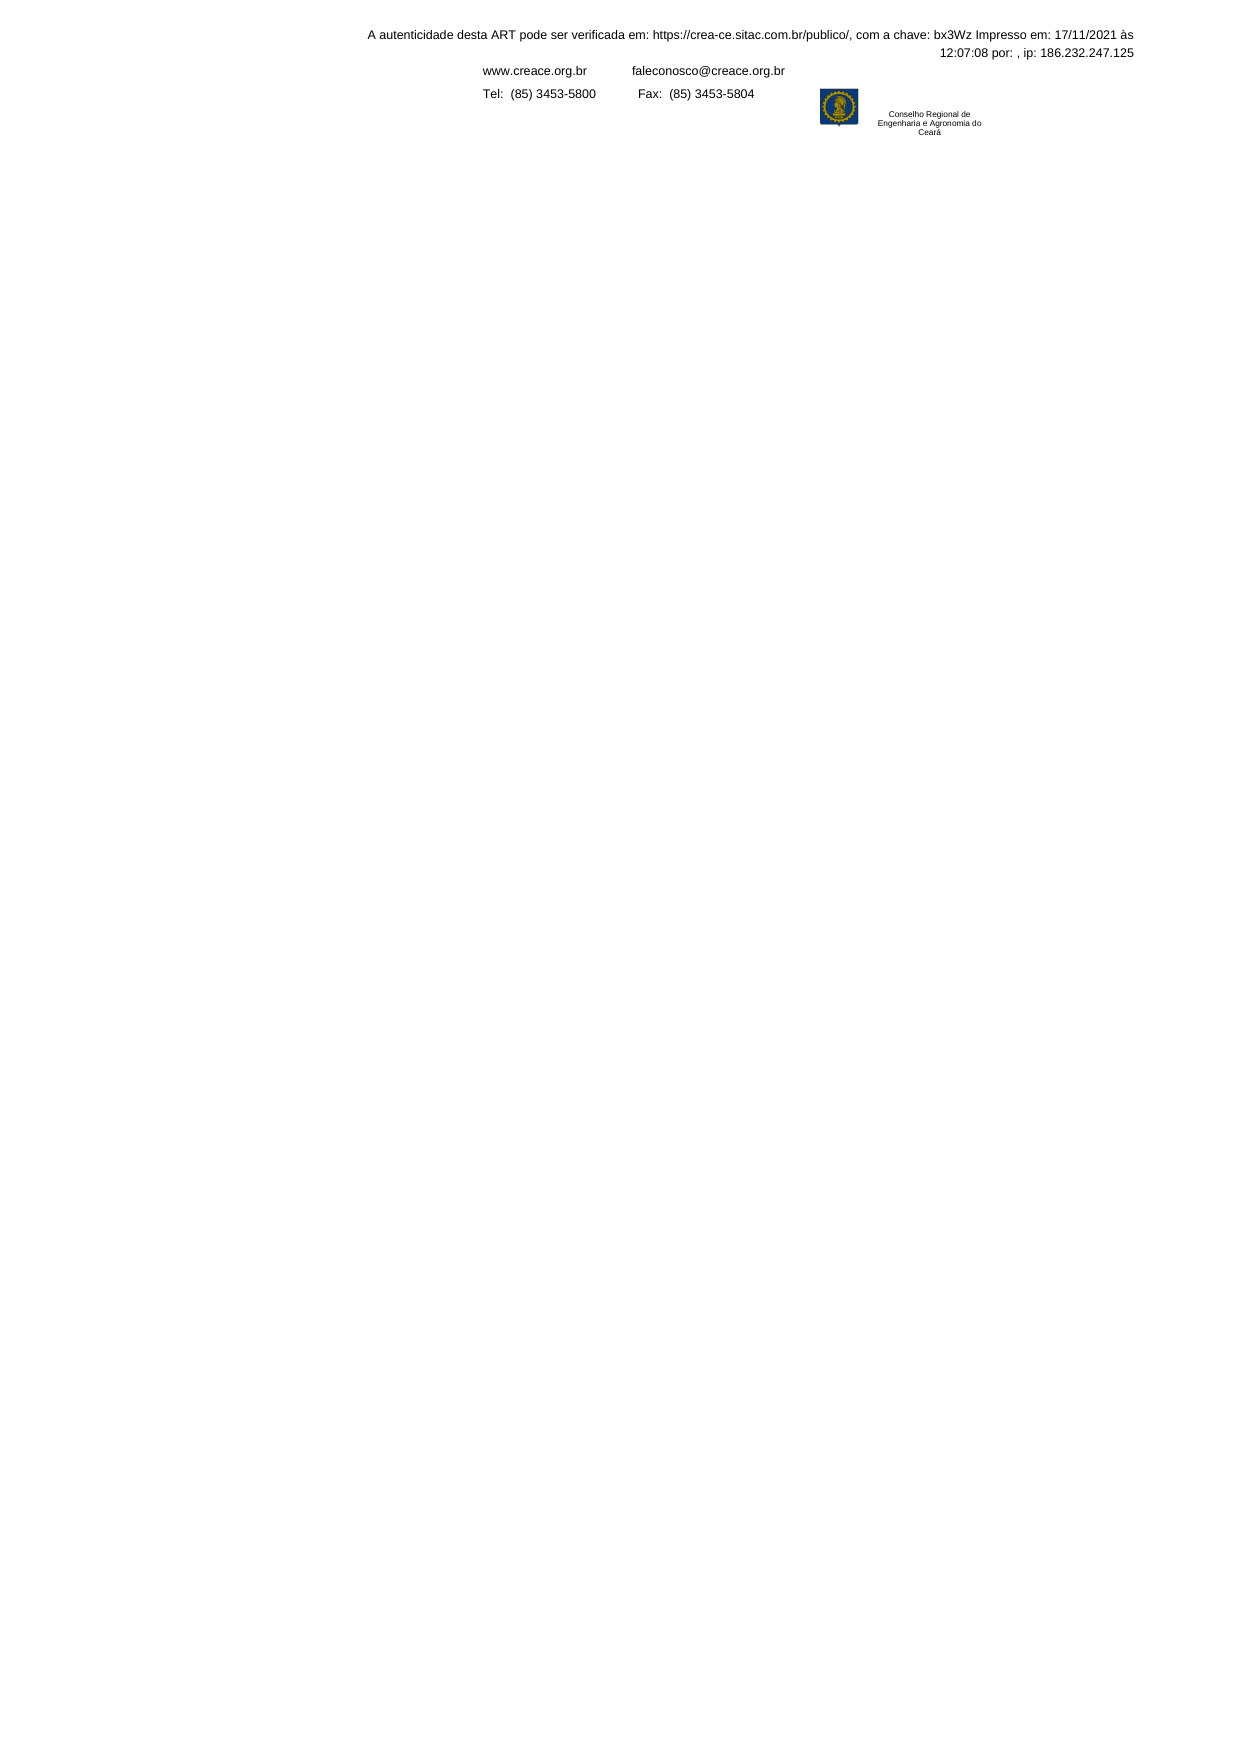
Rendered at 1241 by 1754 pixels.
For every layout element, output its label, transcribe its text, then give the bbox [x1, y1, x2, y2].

text Tel: (85) 3453-5800 Fax: (85) 3453-5804 [483, 87, 785, 101]
text Conselho Regional de Engenharia e Agronomia do Ceará [864, 110, 991, 137]
text www.creace.org.br faleconosco@creace.org.br [483, 63, 785, 77]
text A autenticidade desta ART pode ser verificada em: https://crea-ce.sitac.com.br/publico/, com a chave: bx3Wz Impresso em: 17/11/2021 às 12:07:08 por: , ip: 186.232.247.125 [318, 28, 1134, 60]
